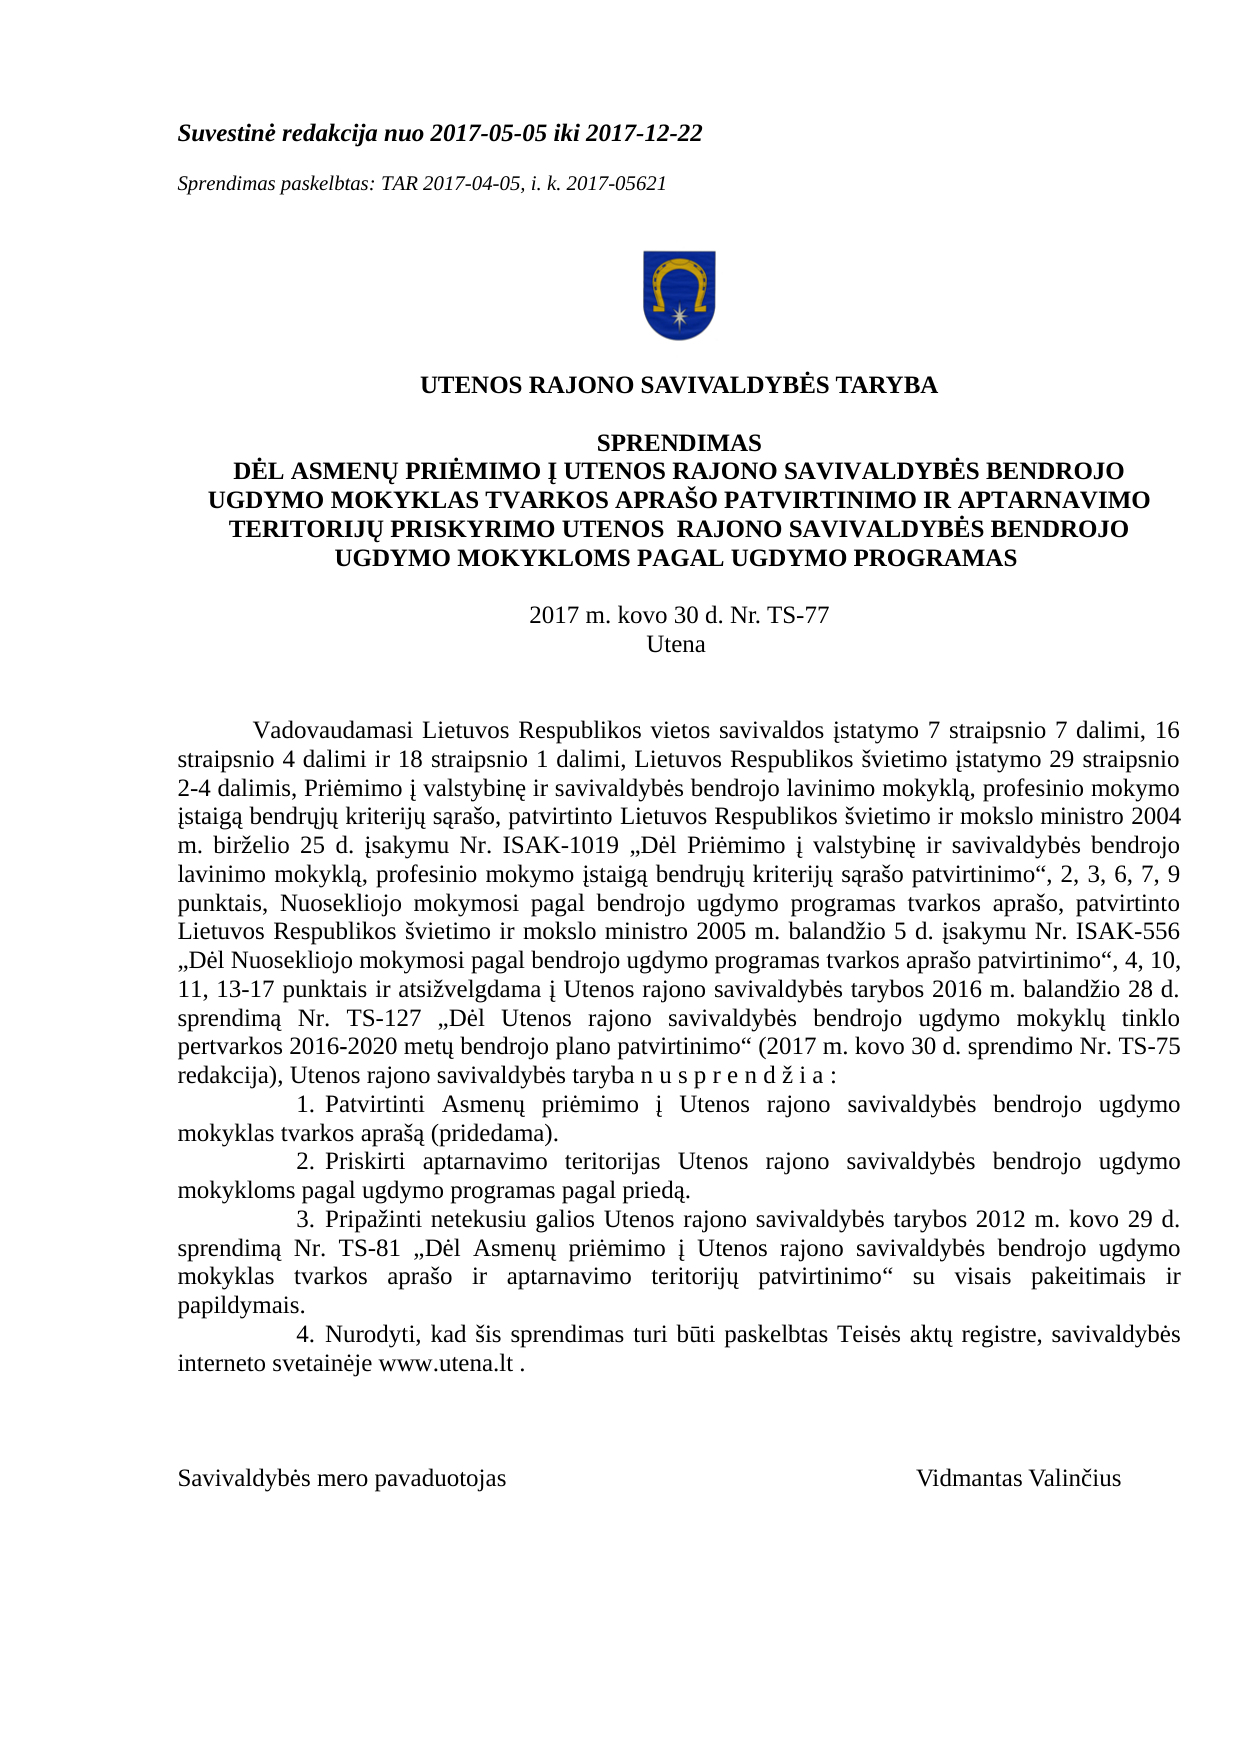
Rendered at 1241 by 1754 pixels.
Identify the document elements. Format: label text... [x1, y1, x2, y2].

text Vadovaudamasi Lietuvos Respublikos vietos savivaldos įstatymo 7 straipsnio 7 dalimi, 16 straipsnio 4 dalimi ir 18 straipsnio 1 dalimi, Lietuvos Respublikos švietimo įstatymo 29 straipsnio 2-4 dalimis, Priėmimo į valstybinę ir savivaldybės bendrojo lavinimo mokyklą, profesinio mokymo įstaigą bendrųjų kriterijų sąrašo, patvirtinto Lietuvos Respublikos švietimo ir mokslo ministro 2004 m. birželio 25 d. įsakymu Nr. ISAK-1019 „Dėl Priėmimo į valstybinę ir savivaldybės bendrojo lavinimo mokyklą, profesinio mokymo įstaigą bendrųjų kriterijų sąrašo patvirtinimo“, 2, 3, 6, 7, 9 punktais, Nuosekliojo mokymosi pagal bendrojo ugdymo programas tvarkos aprašo, patvirtinto Lietuvos Respublikos švietimo ir mokslo ministro 2005 m. balandžio 5 d. įsakymu Nr. ISAK-556 „Dėl Nuosekliojo mokymosi pagal bendrojo ugdymo programas tvarkos aprašo patvirtinimo“, 4, 10, 11, 13-17 punktais ir atsižvelgdama į Utenos rajono savivaldybės tarybos 2016 m. balandžio 28 d. sprendimą Nr. TS-127 „Dėl Utenos rajono savivaldybės bendrojo ugdymo mokyklų tinklo pertvarkos 2016-2020 metų bendrojo plano patvirtinimo“ (2017 m. kovo 30 d. sprendimo Nr. TS-75 redakcija), Utenos rajono savivaldybės taryba nusprendžia: [177, 715, 1181, 1089]
text 1. Patvirtinti Asmenų priėmimo į Utenos rajono savivaldybės bendrojo ugdymo mokyklas tvarkos aprašą (pridedama). [177, 1089, 1181, 1146]
text 2. Priskirti aptarnavimo teritorijas Utenos rajono savivaldybės bendrojo ugdymo mokykloms pagal ugdymo programas pagal priedą. [177, 1146, 1181, 1204]
text Sprendimas paskelbtas: TAR 2017-04-05, i. k. 2017-05621 [177, 171, 1181, 195]
text DĖL ASMENŲ PRIĖMIMO Į UTENOS RAJONO SAVIVALDYBĖS BENDROJO UGDYMO MOKYKLAS TVARKOS APRAŠO PATVIRTINIMO IR APTARNAVIMO TERITORIJŲ PRISKYRIMO UTENOS RAJONO SAVIVALDYBĖS BENDROJO UGDYMO MOKYKLOMS PAGAL UGDYMO PROGRAMAS [177, 456, 1181, 571]
text 2017 m. kovo 30 d. Nr. TS-77 [177, 600, 1181, 629]
text 3. Pripažinti netekusiu galios Utenos rajono savivaldybės tarybos 2012 m. kovo 29 d. sprendimą Nr. TS-81 „Dėl Asmenų priėmimo į Utenos rajono savivaldybės bendrojo ugdymo mokyklas tvarkos aprašo ir aptarnavimo teritorijų patvirtinimo“ su visais pakeitimais ir papildymais. [177, 1204, 1181, 1319]
text SPRENDIMAS [177, 428, 1181, 456]
text Savivaldybės mero pavaduotojas Vidmantas Valinčius [177, 1463, 1181, 1491]
text 4. Nurodyti, kad šis sprendimas turi būti paskelbtas Teisės aktų registre, savivaldybės interneto svetainėje www.utena.lt . [177, 1319, 1181, 1376]
text Utena [177, 629, 1181, 658]
text UTENOS RAJONO SAVIVALDYBĖS TARYBA [177, 370, 1181, 399]
text Suvestinė redakcija nuo 2017-05-05 iki 2017-12-22 [177, 118, 1181, 147]
